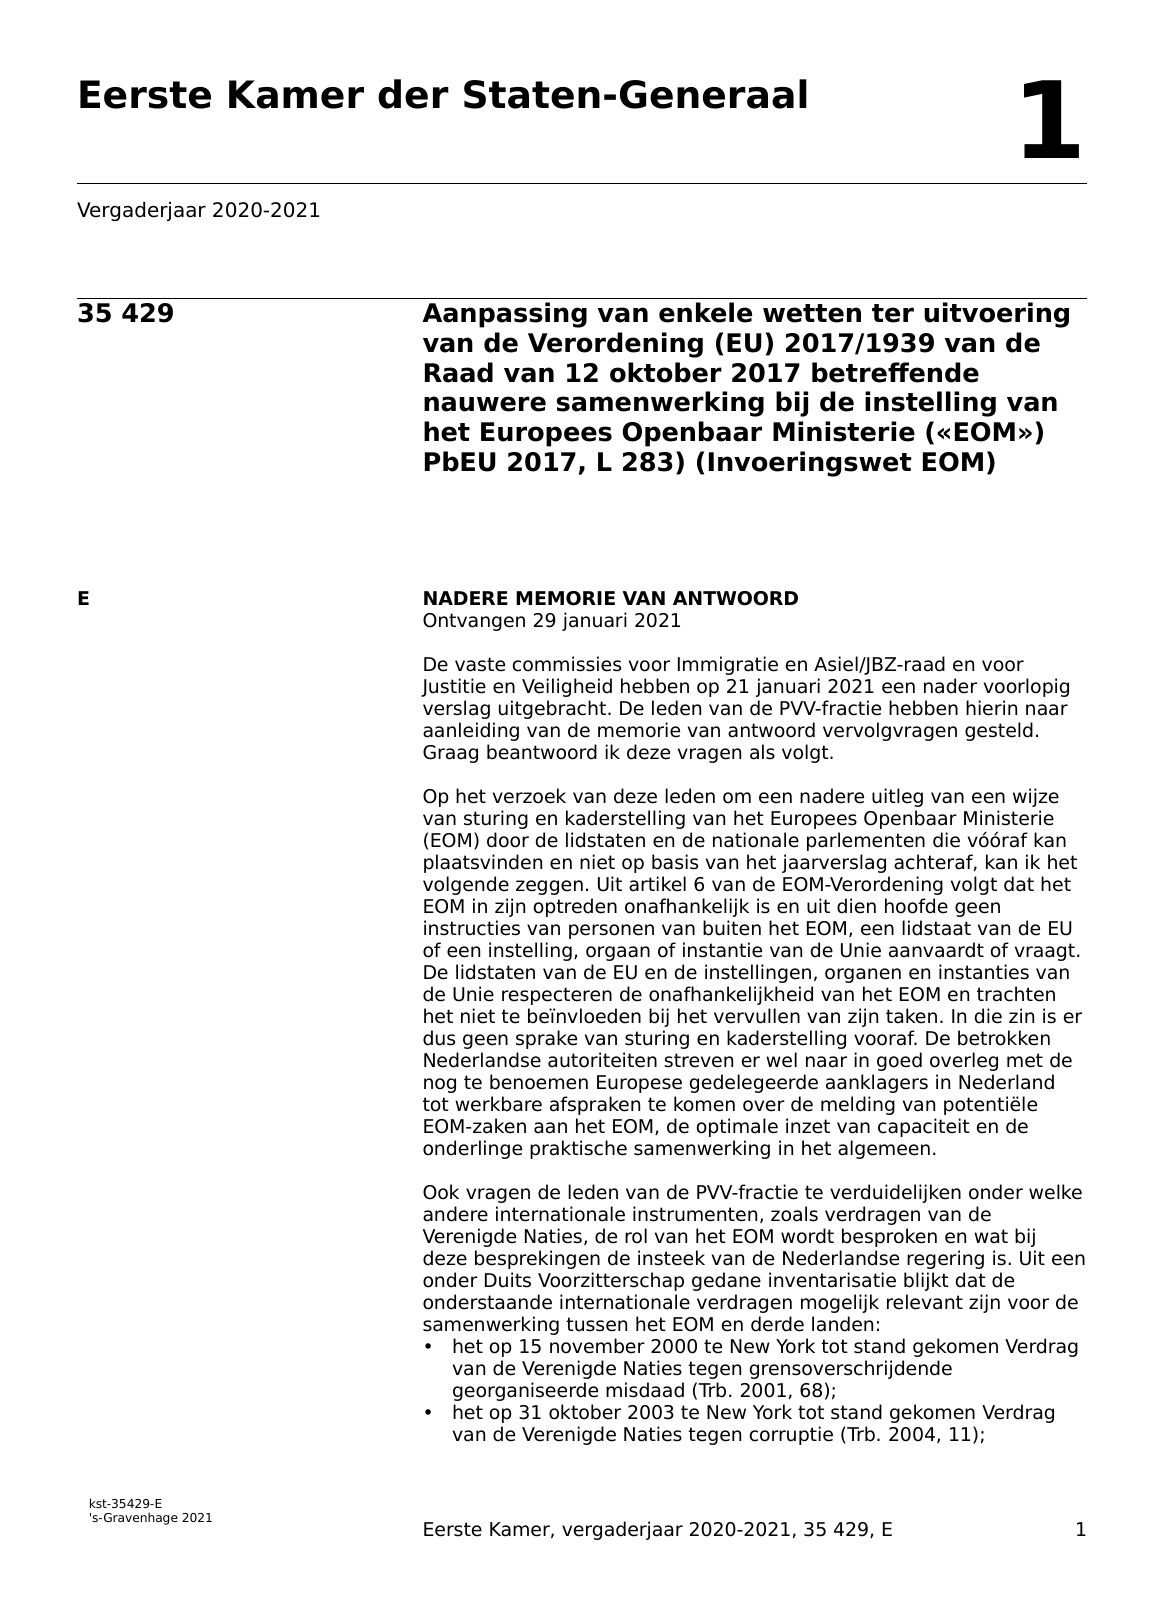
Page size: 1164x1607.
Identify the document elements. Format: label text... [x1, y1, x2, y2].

text • het op 31 oktober 2003 te New York tot stand gekomen Verdrag van de Verenigde Naties tegen corruptie (Trb. 2004, 11); [422, 1402, 1087, 1446]
subtitle 35 429 Aanpassing van enkele wetten ter uitvoering van de Verordening (EU) 2017/1939 van de Raad van 12 oktober 2017 betreffende nauwere samenwerking bij de instelling van het Europees Openbaar Ministerie («EOM») PbEU 2017, L 283) (Invoeringswet EOM) [77, 299, 1087, 477]
table_cell Vergaderjaar 2020-2021 [77, 184, 1087, 298]
subtitle E NADERE MEMORIE VAN ANTWOORD [77, 588, 1087, 610]
text Op het verzoek van deze leden om een nadere uitleg van een wijze van sturing en kaderstelling van het Europees Openbaar Ministerie (EOM) door de lidstaten en de nationale parlementen die vóóraf kan plaatsvinden en niet op basis van het jaarverslag achteraf, kan ik het volgende zeggen. Uit artikel 6 van de EOM-Verordening volgt dat het EOM in zijn optreden onafhankelijk is en uit dien hoofde geen instructies van personen van buiten het EOM, een lidstaat van de EU of een instelling, orgaan of instantie van de Unie aanvaardt of vraagt. De lidstaten van de EU en de instellingen, organen en instanties van de Unie respecteren de onafhankelijkheid van het EOM en trachten het niet te beïnvloeden bij het vervullen van zijn taken. In die zin is er dus geen sprake van sturing en kaderstelling vooraf. De betrokken Nederlandse autoriteiten streven er wel naar in goed overleg met de nog te benoemen Europese gedelegeerde aanklagers in Nederland tot werkbare afspraken te komen over de melding van potentiële EOM-zaken aan het EOM, de optimale inzet van capaciteit en de onderlinge praktische samenwerking in het algemeen. [422, 786, 1087, 1160]
table_header 1 [886, 59, 1087, 183]
text Ontvangen 29 januari 2021 [422, 610, 1087, 632]
text Ook vragen de leden van de PVV-fractie te verduidelijken onder welke andere internationale instrumenten, zoals verdragen van de Verenigde Naties, de rol van het EOM wordt besproken en wat bij deze besprekingen de insteek van de Nederlandse regering is. Uit een onder Duits Voorzitterschap gedane inventarisatie blijkt dat de onderstaande internationale verdragen mogelijk relevant zijn voor de samenwerking tussen het EOM en derde landen: [422, 1182, 1087, 1336]
text • het op 15 november 2000 te New York tot stand gekomen Verdrag van de Verenigde Naties tegen grensoverschrijdende georganiseerde misdaad (Trb. 2001, 68); [422, 1336, 1087, 1402]
text kst-35429-E [88, 1497, 323, 1511]
text De vaste commissies voor Immigratie en Asiel/JBZ-raad en voor Justitie en Veiligheid hebben op 21 januari 2021 een nader voorlopig verslag uitgebracht. De leden van de PVV-fractie hebben hierin naar aanleiding van de memorie van antwoord vervolgvragen gesteld. Graag beantwoord ik deze vragen als volgt. [422, 654, 1087, 764]
text 's-Gravenhage 2021 [88, 1511, 323, 1525]
table_header Eerste Kamer der Staten-Generaal [77, 59, 886, 183]
